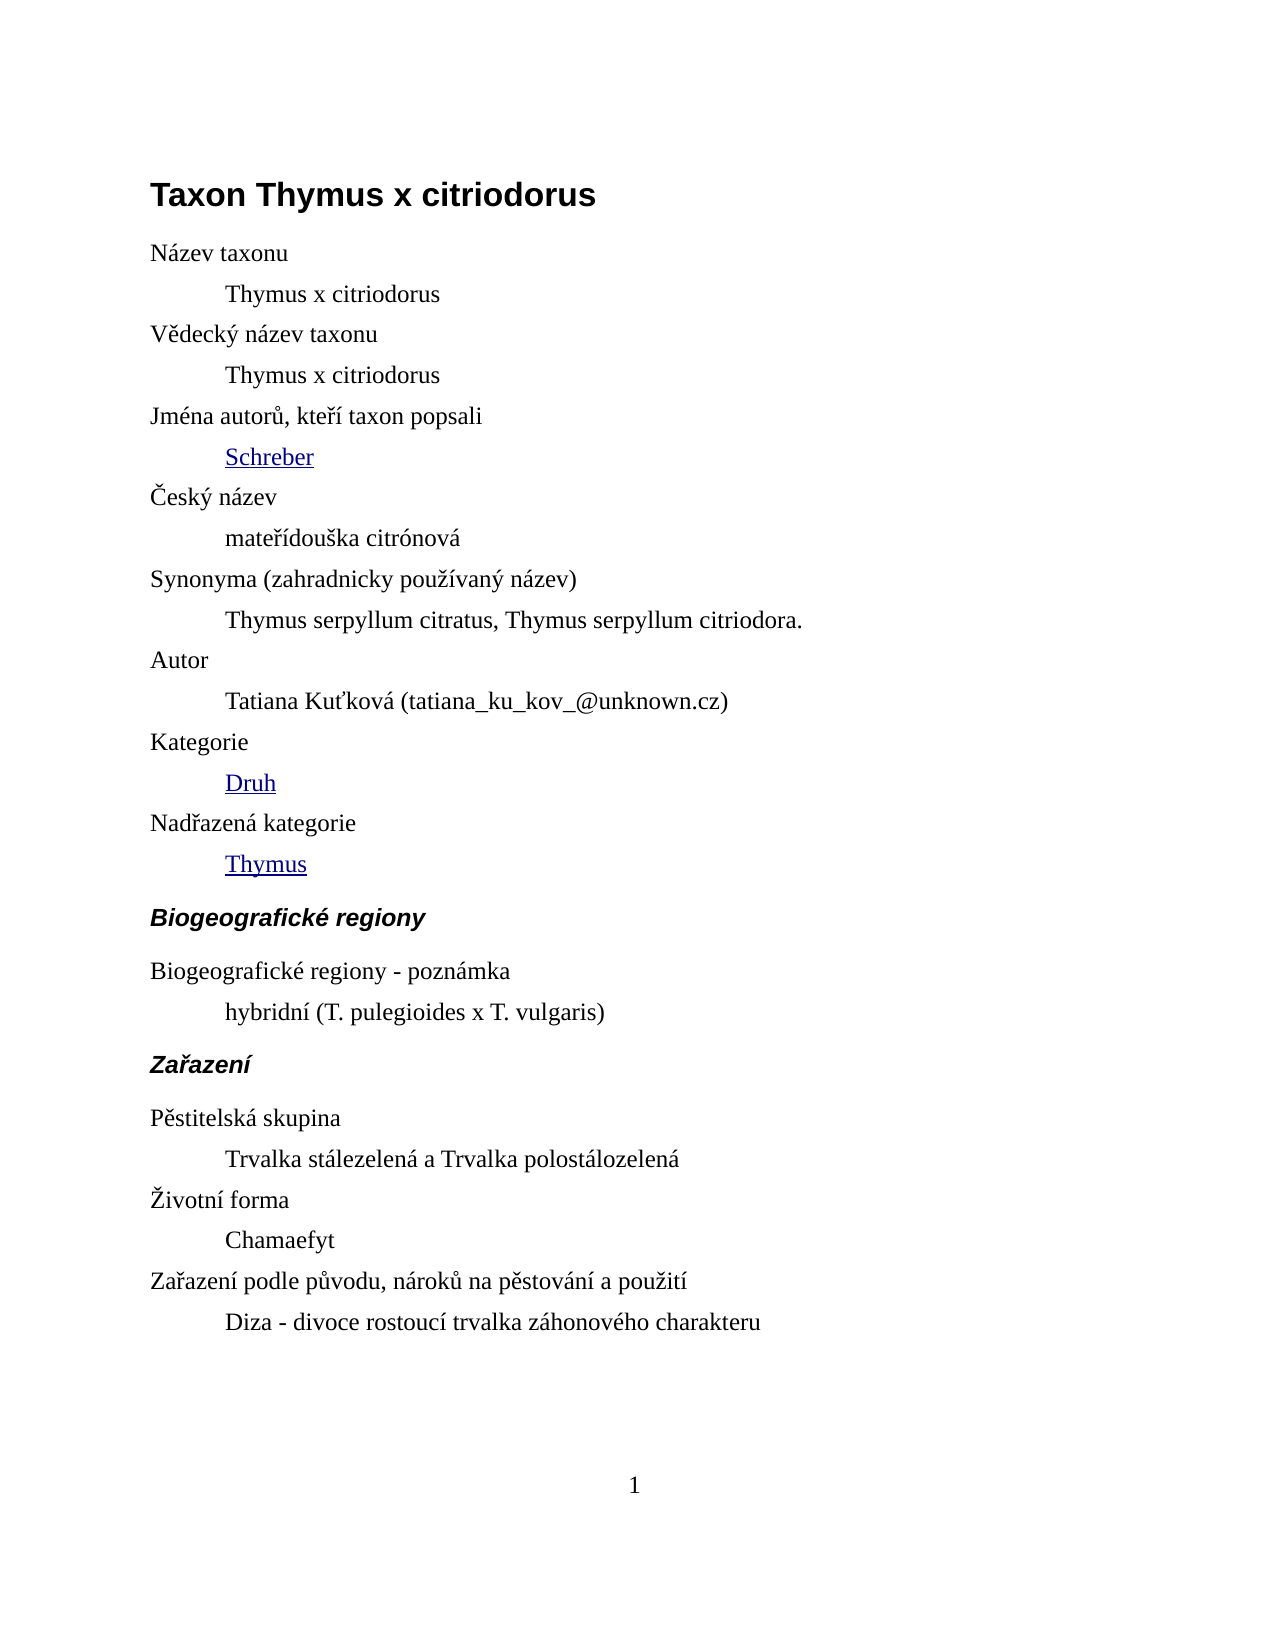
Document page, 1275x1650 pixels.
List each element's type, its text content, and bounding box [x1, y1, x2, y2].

text Biogeografické regiony - poznámka [150, 956, 1125, 984]
text Thymus x citriodorus [225, 279, 1125, 308]
text Jména autorů, kteří taxon popsali [150, 401, 1125, 430]
text Životní forma [150, 1185, 1125, 1213]
text Druh [225, 768, 1125, 796]
text Chamaefyt [225, 1226, 1125, 1254]
text Název taxonu [150, 238, 1125, 267]
subtitle Biogeografické regiony [150, 903, 1125, 931]
text Schreber [225, 442, 1125, 471]
text Synonyma (zahradnicky používaný název) [150, 564, 1125, 593]
text Nadřazená kategorie [150, 808, 1125, 837]
text Kategorie [150, 727, 1125, 756]
text Trvalka stálezelená a Trvalka polostálozelená [225, 1144, 1125, 1173]
text Autor [150, 645, 1125, 674]
text Thymus [225, 849, 1125, 878]
text Pěstitelská skupina [150, 1103, 1125, 1132]
subtitle Zařazení [150, 1050, 1125, 1079]
text Vědecký název taxonu [150, 319, 1125, 348]
subtitle Taxon Thymus x citriodorus [150, 175, 1125, 214]
text hybridní (T. pulegioides x T. vulgaris) [225, 997, 1125, 1025]
text Thymus x citriodorus [225, 360, 1125, 389]
text Zařazení podle původu, nároků na pěstování a použití [150, 1266, 1125, 1295]
text Diza - divoce rostoucí trvalka záhonového charakteru [225, 1307, 1125, 1336]
text mateřídouška citrónová [225, 523, 1125, 552]
text Tatiana Kuťková (tatiana_ku_kov_@unknown.cz) [225, 686, 1125, 715]
text Český název [150, 482, 1125, 511]
text Thymus serpyllum citratus, Thymus serpyllum citriodora. [225, 605, 1125, 633]
